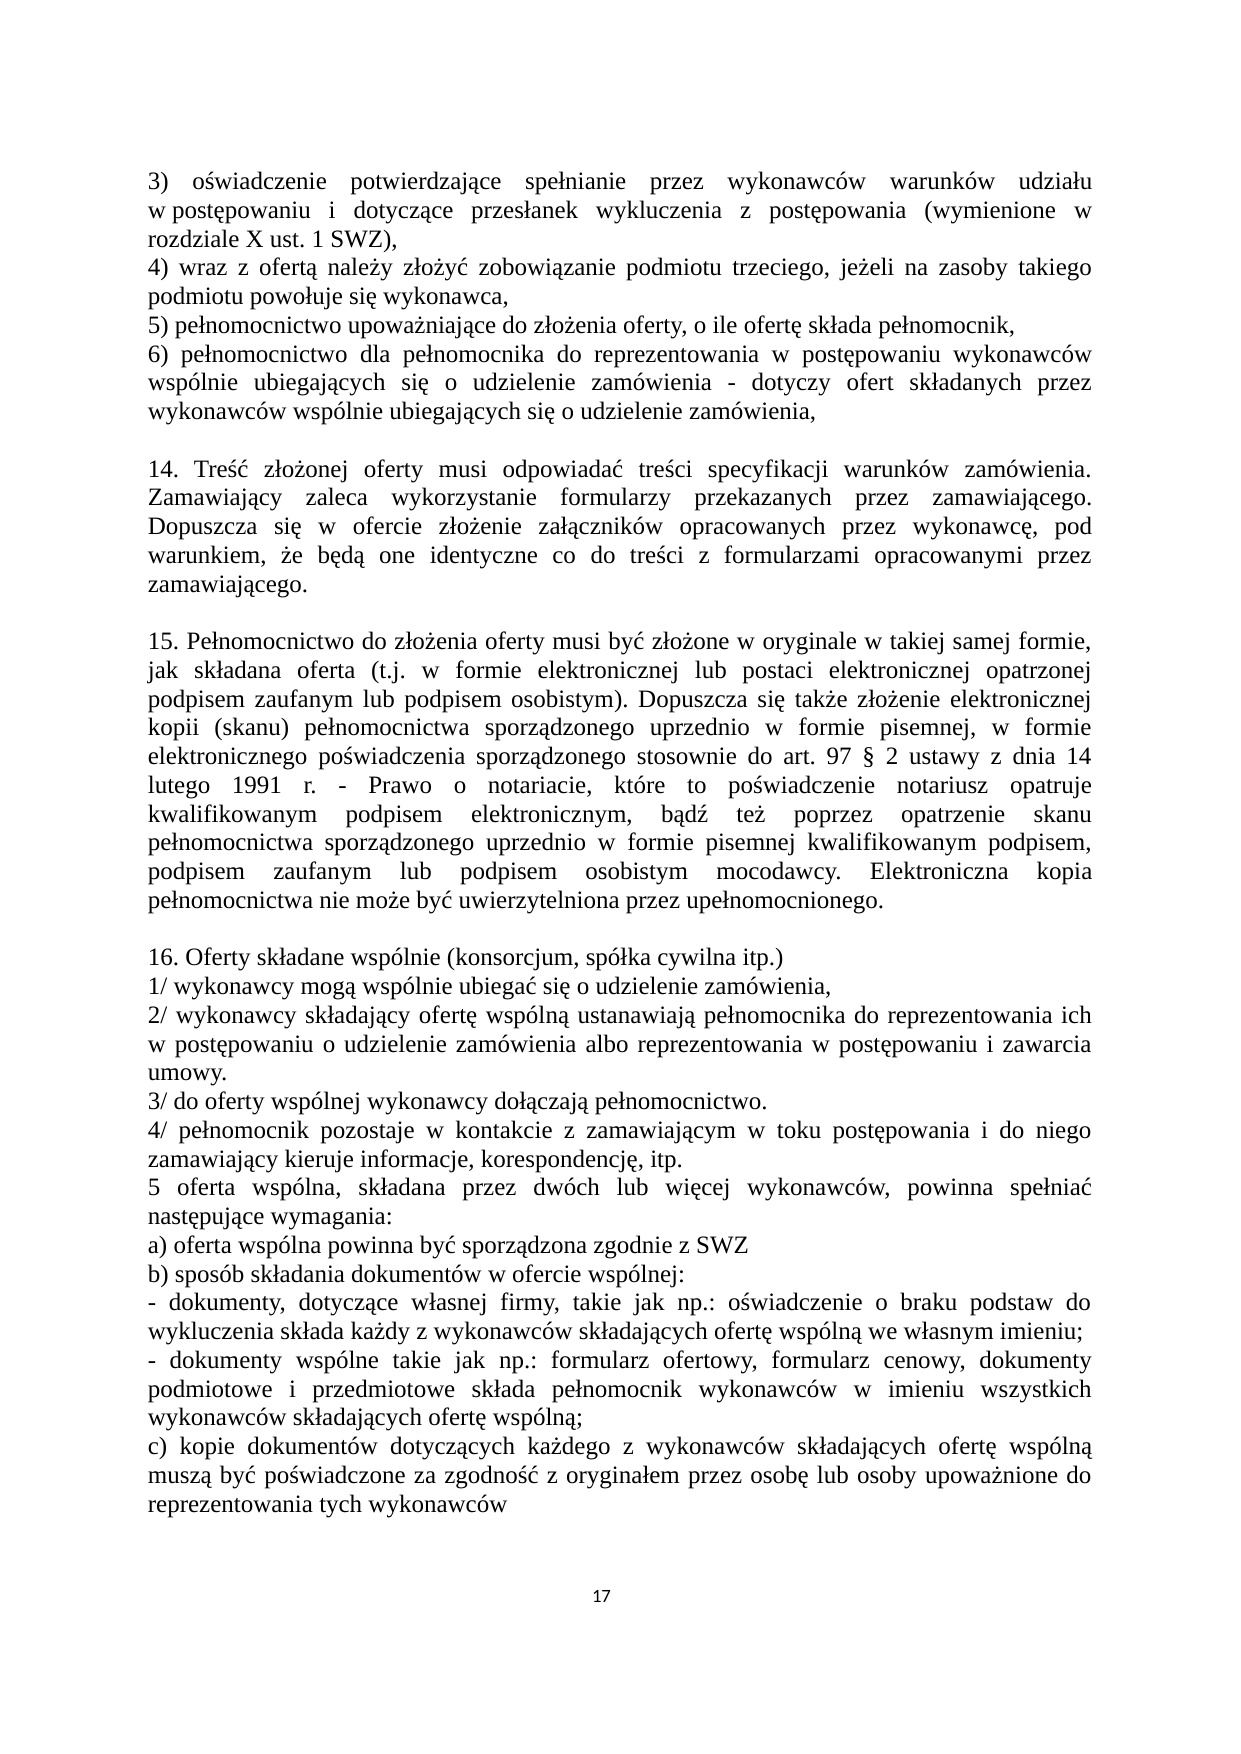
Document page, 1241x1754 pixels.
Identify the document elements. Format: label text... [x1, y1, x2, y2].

text 6) pełnomocnictwo dla pełnomocnika do reprezentowania w postępowaniu wykonawców wspólnie ubiegających się o udzielenie zamówienia - dotyczy ofert składanych przez wykonawców wspólnie ubiegających się o udzielenie zamówienia, [148, 339, 1093, 425]
text 15. Pełnomocnictwo do złożenia oferty musi być złożone w oryginale w takiej samej formie, jak składana oferta (t.j. w formie elektronicznej lub postaci elektronicznej opatrzonej podpisem zaufanym lub podpisem osobistym). Dopuszcza się także złożenie elektronicznej kopii (skanu) pełnomocnictwa sporządzonego uprzednio w formie pisemnej, w formie elektronicznego poświadczenia sporządzonego stosownie do art. 97 § 2 ustawy z dnia 14 lutego 1991 r. - Prawo o notariacie, które to poświadczenie notariusz opatruje kwalifikowanym podpisem elektronicznym, bądź też poprzez opatrzenie skanu pełnomocnictwa sporządzonego uprzednio w formie pisemnej kwalifikowanym podpisem, podpisem zaufanym lub podpisem osobistym mocodawcy. Elektroniczna kopia pełnomocnictwa nie może być uwierzytelniona przez upełnomocnionego. [148, 626, 1093, 914]
text c) kopie dokumentów dotyczących każdego z wykonawców składających ofertę wspólną muszą być poświadczone za zgodność z oryginałem przez osobę lub osoby upoważnione do reprezentowania tych wykonawców [148, 1431, 1093, 1517]
text - dokumenty wspólne takie jak np.: formularz ofertowy, formularz cenowy, dokumenty podmiotowe i przedmiotowe składa pełnomocnik wykonawców w imieniu wszystkich wykonawców składających ofertę wspólną; [148, 1345, 1093, 1431]
text 3/ do oferty wspólnej wykonawcy dołączają pełnomocnictwo. [148, 1086, 1093, 1115]
text b) sposób składania dokumentów w ofercie wspólnej: [148, 1259, 1093, 1287]
text 14. Treść złożonej oferty musi odpowiadać treści specyfikacji warunków zamówienia. Zamawiający zaleca wykorzystanie formularzy przekazanych przez zamawiającego. Dopuszcza się w ofercie złożenie załączników opracowanych przez wykonawcę, pod warunkiem, że będą one identyczne co do treści z formularzami opracowanymi przez zamawiającego. [148, 454, 1093, 597]
text - dokumenty, dotyczące własnej firmy, takie jak np.: oświadczenie o braku podstaw do wykluczenia składa każdy z wykonawców składających ofertę wspólną we własnym imieniu; [148, 1287, 1093, 1345]
text 16. Oferty składane wspólnie (konsorcjum, spółka cywilna itp.) [148, 942, 1093, 971]
text 1/ wykonawcy mogą wspólnie ubiegać się o udzielenie zamówienia, [148, 971, 1093, 1000]
text 5 oferta wspólna, składana przez dwóch lub więcej wykonawców, powinna spełniać następujące wymagania: [148, 1172, 1093, 1230]
text a) oferta wspólna powinna być sporządzona zgodnie z SWZ [148, 1230, 1093, 1259]
text 4) wraz z ofertą należy złożyć zobowiązanie podmiotu trzeciego, jeżeli na zasoby takiego podmiotu powołuje się wykonawca, [148, 252, 1093, 310]
text 3) oświadczenie potwierdzające spełnianie przez wykonawców warunków udziału w postępowaniu i dotyczące przesłanek wykluczenia z postępowania (wymienione w rozdziale X ust. 1 SWZ), [148, 166, 1093, 252]
text 2/ wykonawcy składający ofertę wspólną ustanawiają pełnomocnika do reprezentowania ich w postępowaniu o udzielenie zamówienia albo reprezentowania w postępowaniu i zawarcia umowy. [148, 1000, 1093, 1086]
text 5) pełnomocnictwo upoważniające do złożenia oferty, o ile ofertę składa pełnomocnik, [148, 310, 1093, 339]
text 4/ pełnomocnik pozostaje w kontakcie z zamawiającym w toku postępowania i do niego zamawiający kieruje informacje, korespondencję, itp. [148, 1115, 1093, 1172]
